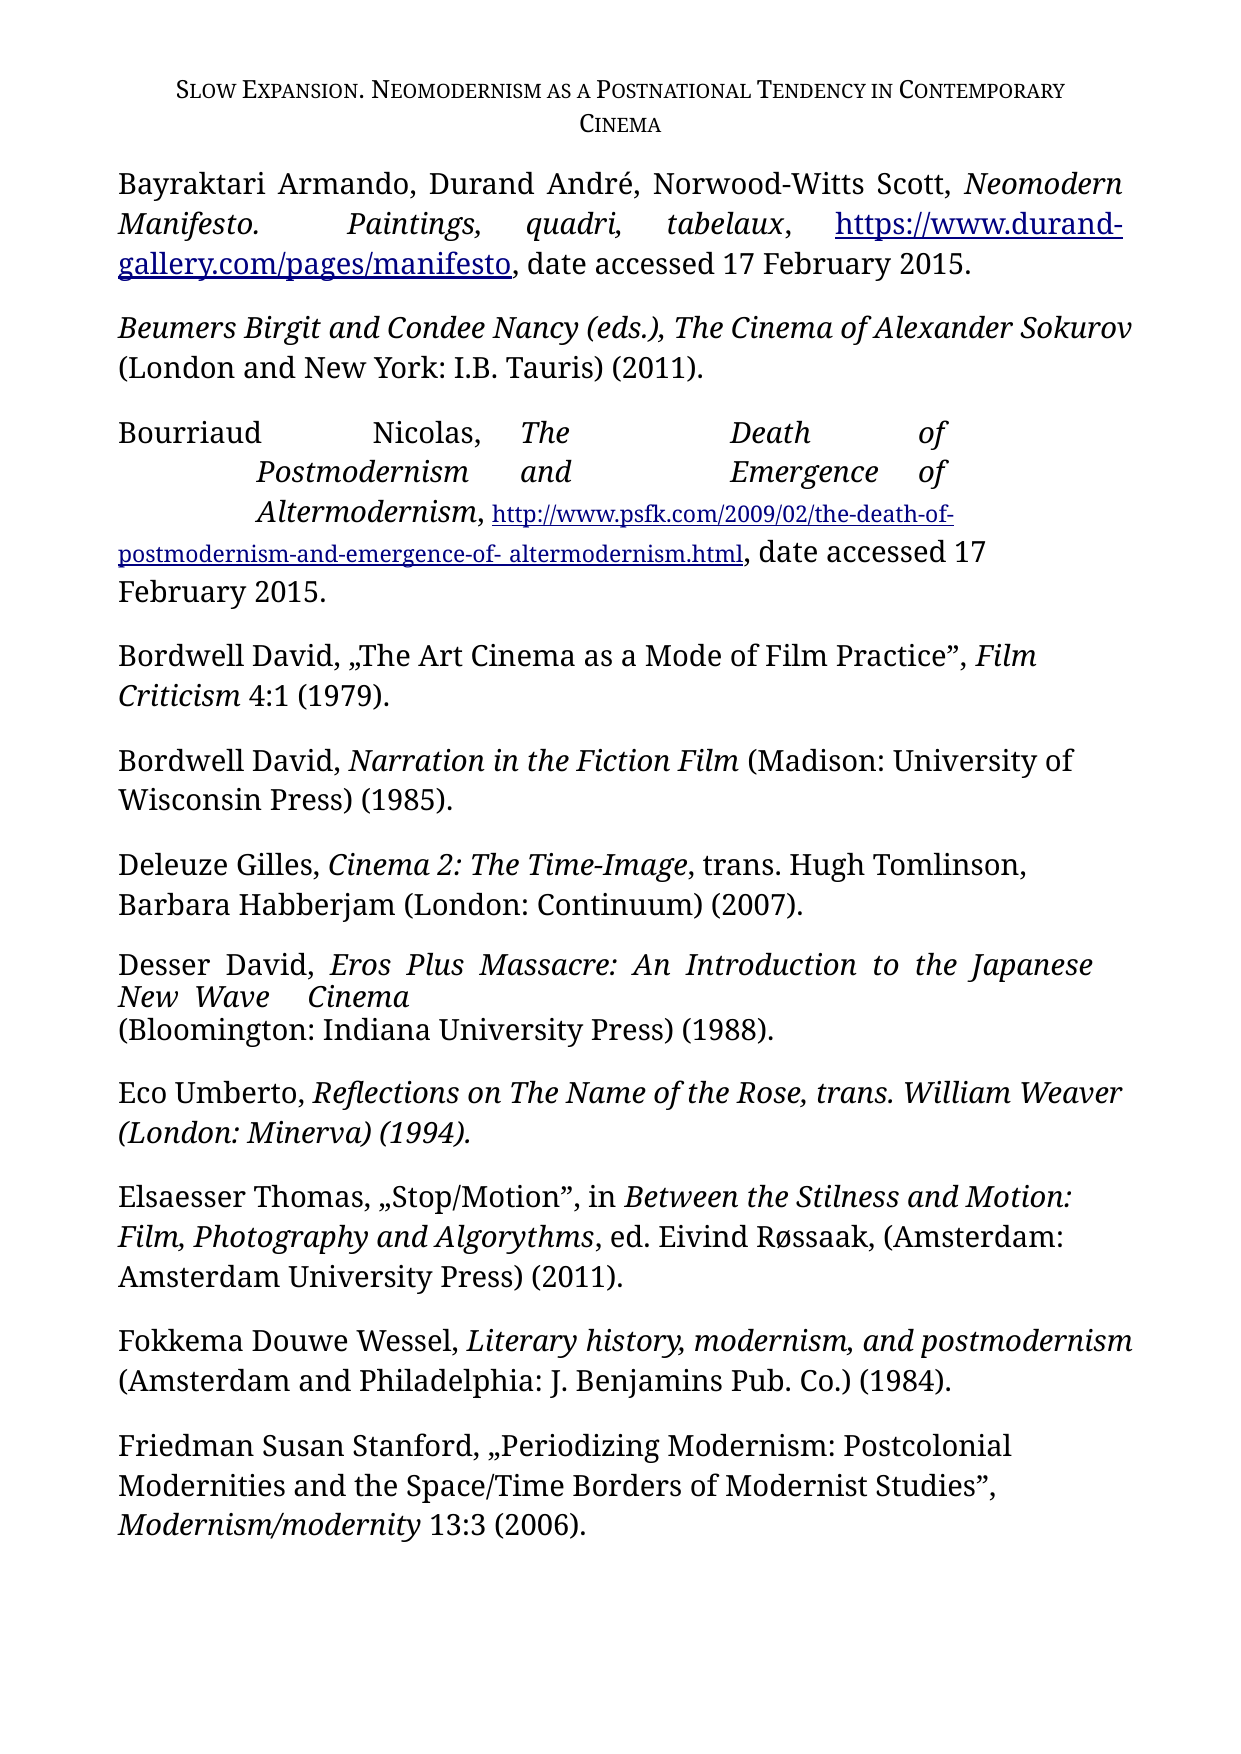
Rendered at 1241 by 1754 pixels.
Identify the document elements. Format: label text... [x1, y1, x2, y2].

text Deleuze Gilles, Cinema 2: The Time-Image, trans. Hugh Tomlinson, Barbara Habberjam (London: Continuum) (2007). [118, 844, 1134, 924]
text Eco Umberto, Reflections on The Name of the Rose, trans. William Weaver (London: Minerva) (1994). [118, 1072, 1134, 1152]
text Friedman Susan Stanford, „Periodizing Modernism: Postcolonial Modernities and the Space/Time Borders of Modernist Studies”, Modernism/modernity 13:3 (2006). [118, 1425, 1134, 1544]
text Bordwell David, Narration in the Fiction Film (Madison: University of Wisconsin Press) (1985). [118, 740, 1134, 819]
text Elsaesser Thomas, „Stop/Motion”, in Between the Stilness and Motion: Film, Photography and Algorythms, ed. Eivind Røssaak, (Amsterdam: Amsterdam University Press) (2011). [118, 1177, 1134, 1296]
text Beumers Birgit and Condee Nancy (eds.), The Cinema of Alexander Sokurov (London and New York: I.B. Tauris) (2011). [118, 308, 1134, 387]
text Bayraktari Armando, Durand André, Norwood-Witts Scott, Neomodern Manifesto. Paintings, quadri, tabelaux, https://www.durand-gallery.com/pages/manifesto, date accessed 17 February 2015. [118, 164, 1123, 283]
text Bourriaud Nicolas, The Death of Postmodernism and Emergence of Altermodernism, http://www.psfk.com/2009/02/the-death-of-postmodernism-and-emergence-of- altermodernism.html, date accessed 17 February 2015. [118, 412, 1122, 611]
text Bordwell David, „The Art Cinema as a Mode of Film Practice”, Film Criticism 4:1 (1979). [118, 635, 1134, 715]
text Fokkema Douwe Wessel, Literary history, modernism, and postmodernism (Amsterdam and Philadelphia: J. Benjamins Pub. Co.) (1984). [118, 1321, 1134, 1400]
text Desser David, Eros Plus Massacre: An Introduction to the Japanese New Wave Cinema [118, 949, 1134, 1014]
text SLOW EXPANSION. NEOMODERNISM AS A POSTNATIONAL TENDENCY IN CONTEMPORARY CINEMA [135, 72, 1105, 140]
text (Bloomington: Indiana University Press) (1988). [118, 1014, 1134, 1047]
